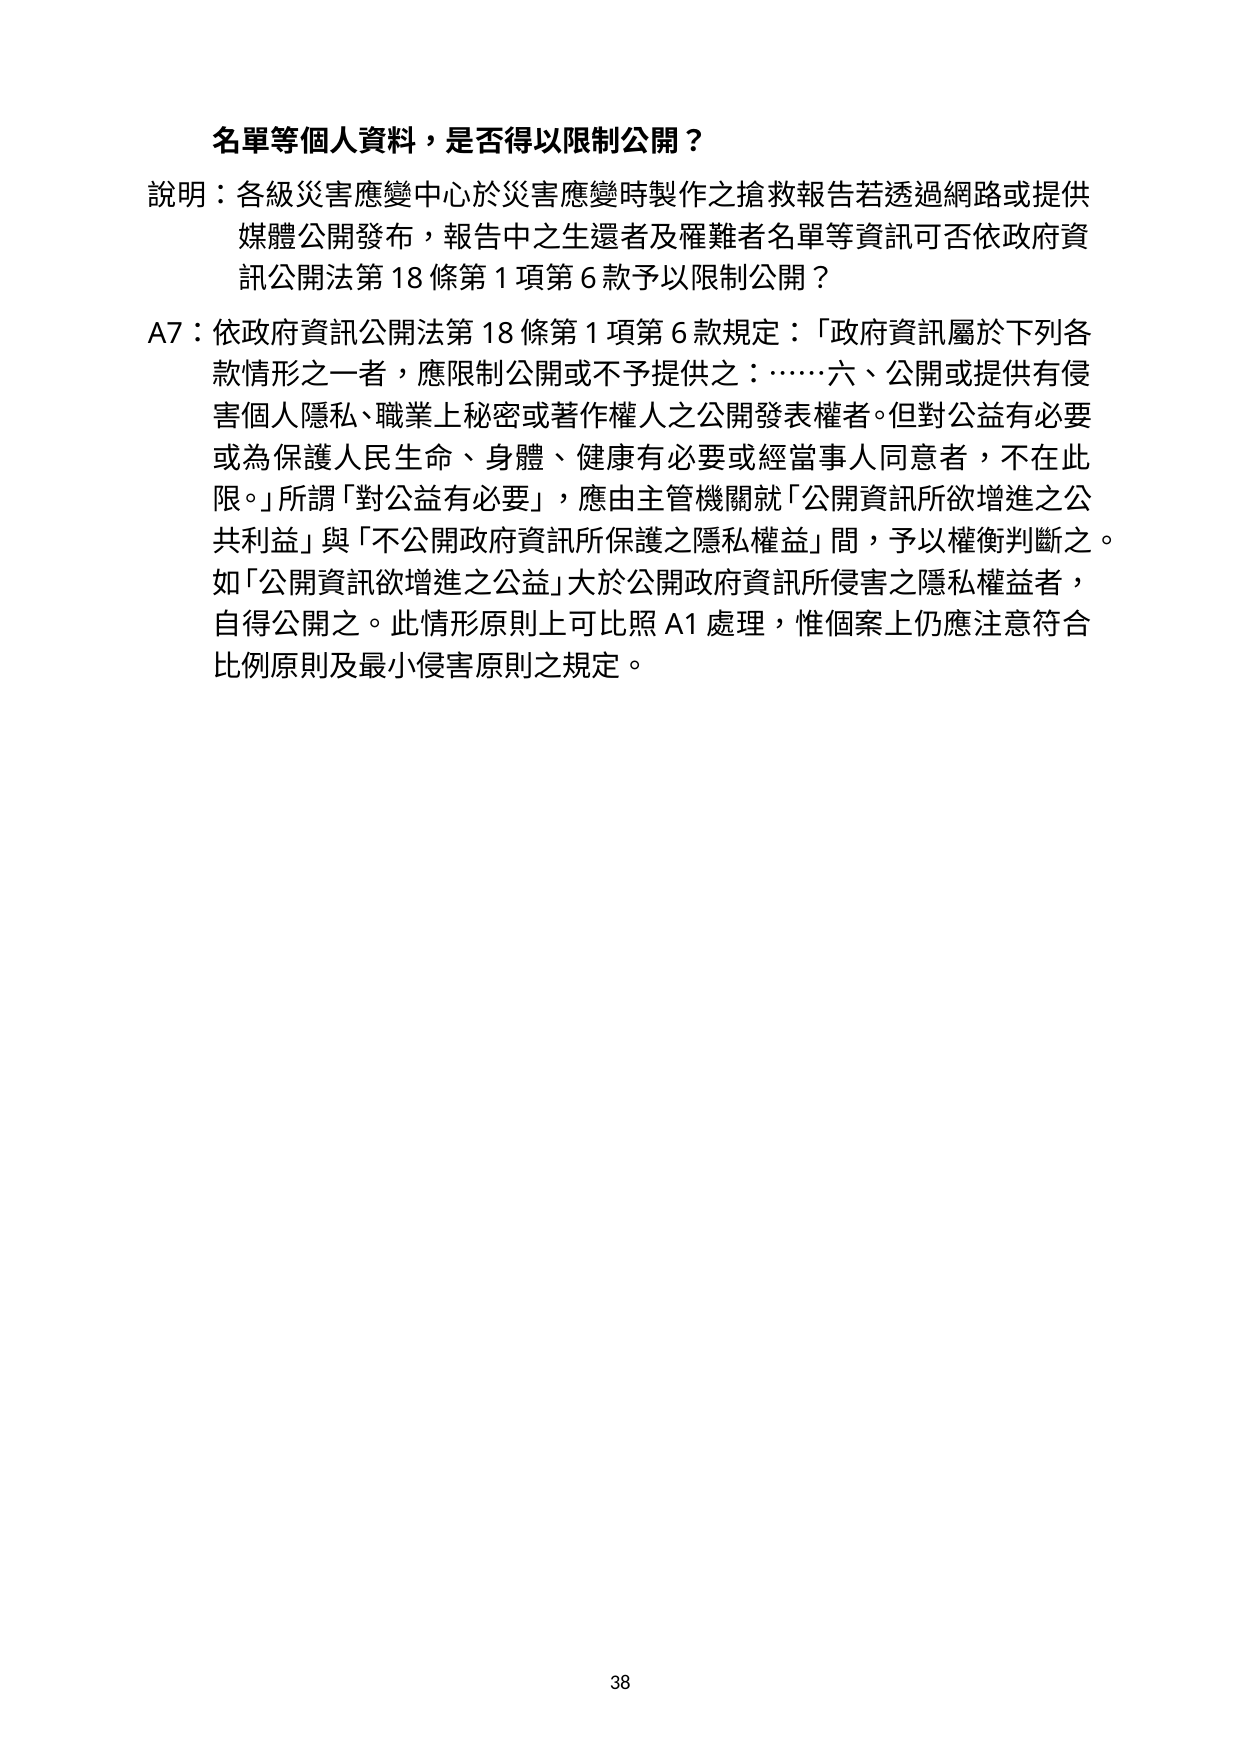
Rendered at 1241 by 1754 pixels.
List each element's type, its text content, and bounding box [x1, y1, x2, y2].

text 名單等個人資料，是否得以限制公開？ [148, 118, 1092, 160]
text 說明：各級災害應變中心於災害應變時製作之搶救報告若透過網路或提供媒體公開發布，報告中之生還者及罹難者名單等資訊可否依政府資訊公開法第18條第1項第6款予以限制公開？ [148, 172, 1092, 297]
text A7：依政府資訊公開法第18條第1項第6款規定：「政府資訊屬於下列各款情形之一者，應限制公開或不予提供之：……六、公開或提供有侵害個人隱私、職業上秘密或著作權人之公開發表權者。但對公益有必要或為保護人民生命、身體、健康有必要或經當事人同意者，不在此限。」所謂「對公益有必要」，應由主管機關就「公開資訊所欲增進之公共利益」與「不公開政府資訊所保護之隱私權益」間，予以權衡判斷之。如「公開資訊欲增進之公益」大於公開政府資訊所侵害之隱私權益者，自得公開之。此情形原則上可比照A1處理，惟個案上仍應注意符合比例原則及最小侵害原則之規定。 [148, 310, 1092, 685]
